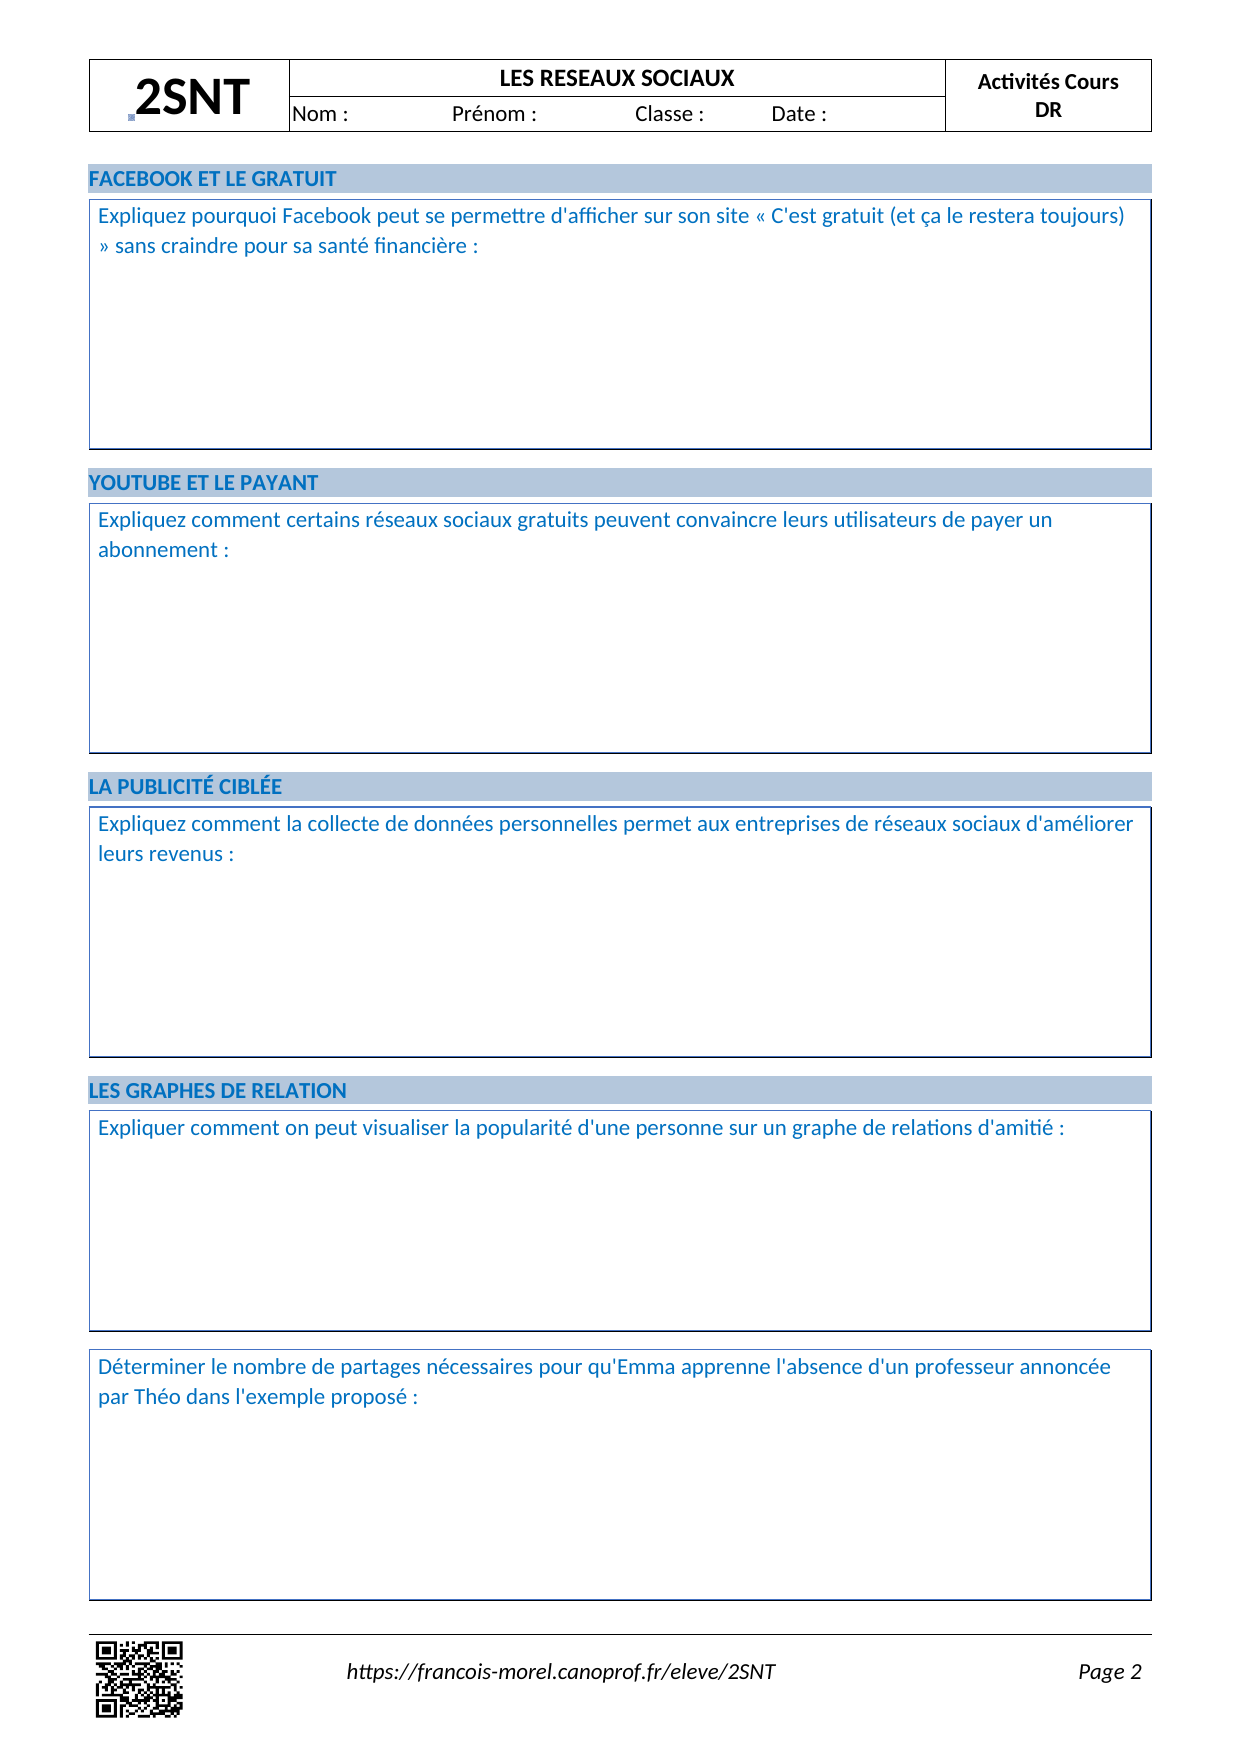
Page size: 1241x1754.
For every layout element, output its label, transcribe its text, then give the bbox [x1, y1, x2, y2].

text Expliquez comment la collecte de données personnelles permet aux entreprises de réseaux sociaux d'améliorer leurs revenus : [90, 808, 1150, 867]
text Expliquez pourquoi Facebook peut se permettre d'afficher sur son site « C'est gratuit (et ça le restera toujours) » sans craindre pour sa santé financière : [90, 200, 1150, 259]
picture [128, 114, 135, 121]
text Expliquez comment certains réseaux sociaux gratuits peuvent convaincre leurs utilisateurs de payer un abonnement : [90, 504, 1150, 563]
text La publicité ciblée [88, 772, 1152, 801]
text LES GRAPHES DE RELATION [88, 1076, 1152, 1104]
text Expliquer comment on peut visualiser la popularité d'une personne sur un graphe de relations d'amitié : [90, 1111, 1150, 1142]
text Facebook et le gratuit [88, 164, 1152, 193]
text YOUTUBE ET LE PAYANT [88, 468, 1152, 497]
text Déterminer le nombre de partages nécessaires pour qu'Emma apprenne l'absence d'un professeur annoncée par Théo dans l'exemple proposé : [90, 1350, 1150, 1410]
